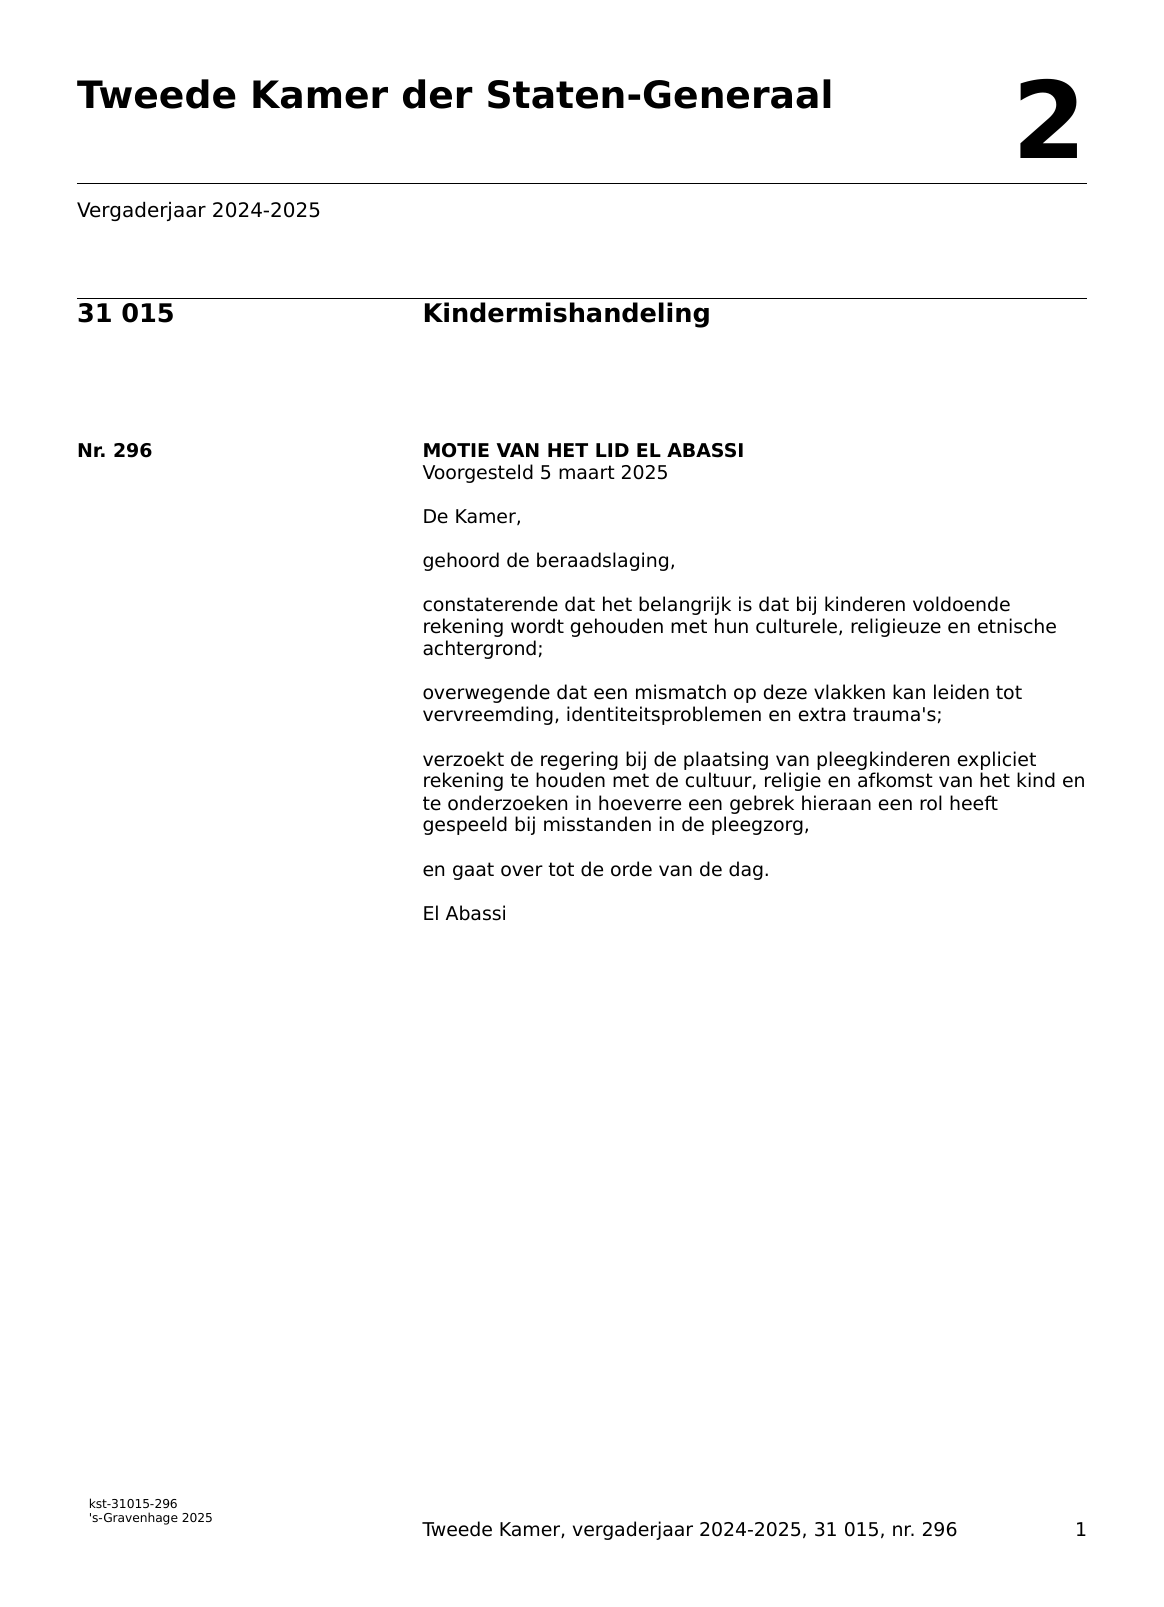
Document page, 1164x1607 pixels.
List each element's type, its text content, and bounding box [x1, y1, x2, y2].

text constaterende dat het belangrijk is dat bij kinderen voldoende rekening wordt gehouden met hun culturele, religieuze en etnische achtergrond; [422, 594, 1087, 660]
text verzoekt de regering bij de plaatsing van pleegkinderen expliciet rekening te houden met de cultuur, religie en afkomst van het kind en te onderzoeken in hoeverre een gebrek hieraan een rol heeft gespeeld bij misstanden in de pleegzorg, [422, 748, 1087, 836]
subtitle Nr. 296 MOTIE VAN HET LID EL ABASSI [77, 440, 1087, 462]
table_header 2 [886, 59, 1087, 183]
text overwegende dat een mismatch op deze vlakken kan leiden tot vervreemding, identiteitsproblemen en extra trauma's; [422, 682, 1087, 726]
table_cell Vergaderjaar 2024-2025 [77, 184, 1087, 298]
table_header Tweede Kamer der Staten-Generaal [77, 59, 886, 183]
text De Kamer, [422, 506, 1087, 528]
text Voorgesteld 5 maart 2025 [422, 462, 1087, 484]
text 's-Gravenhage 2025 [88, 1511, 323, 1525]
text El Abassi [422, 903, 1087, 925]
text gehoord de beraadslaging, [422, 550, 1087, 572]
text kst-31015-296 [88, 1497, 323, 1511]
subtitle 31 015 Kindermishandeling [77, 299, 1087, 329]
text en gaat over tot de orde van de dag. [422, 858, 1087, 881]
